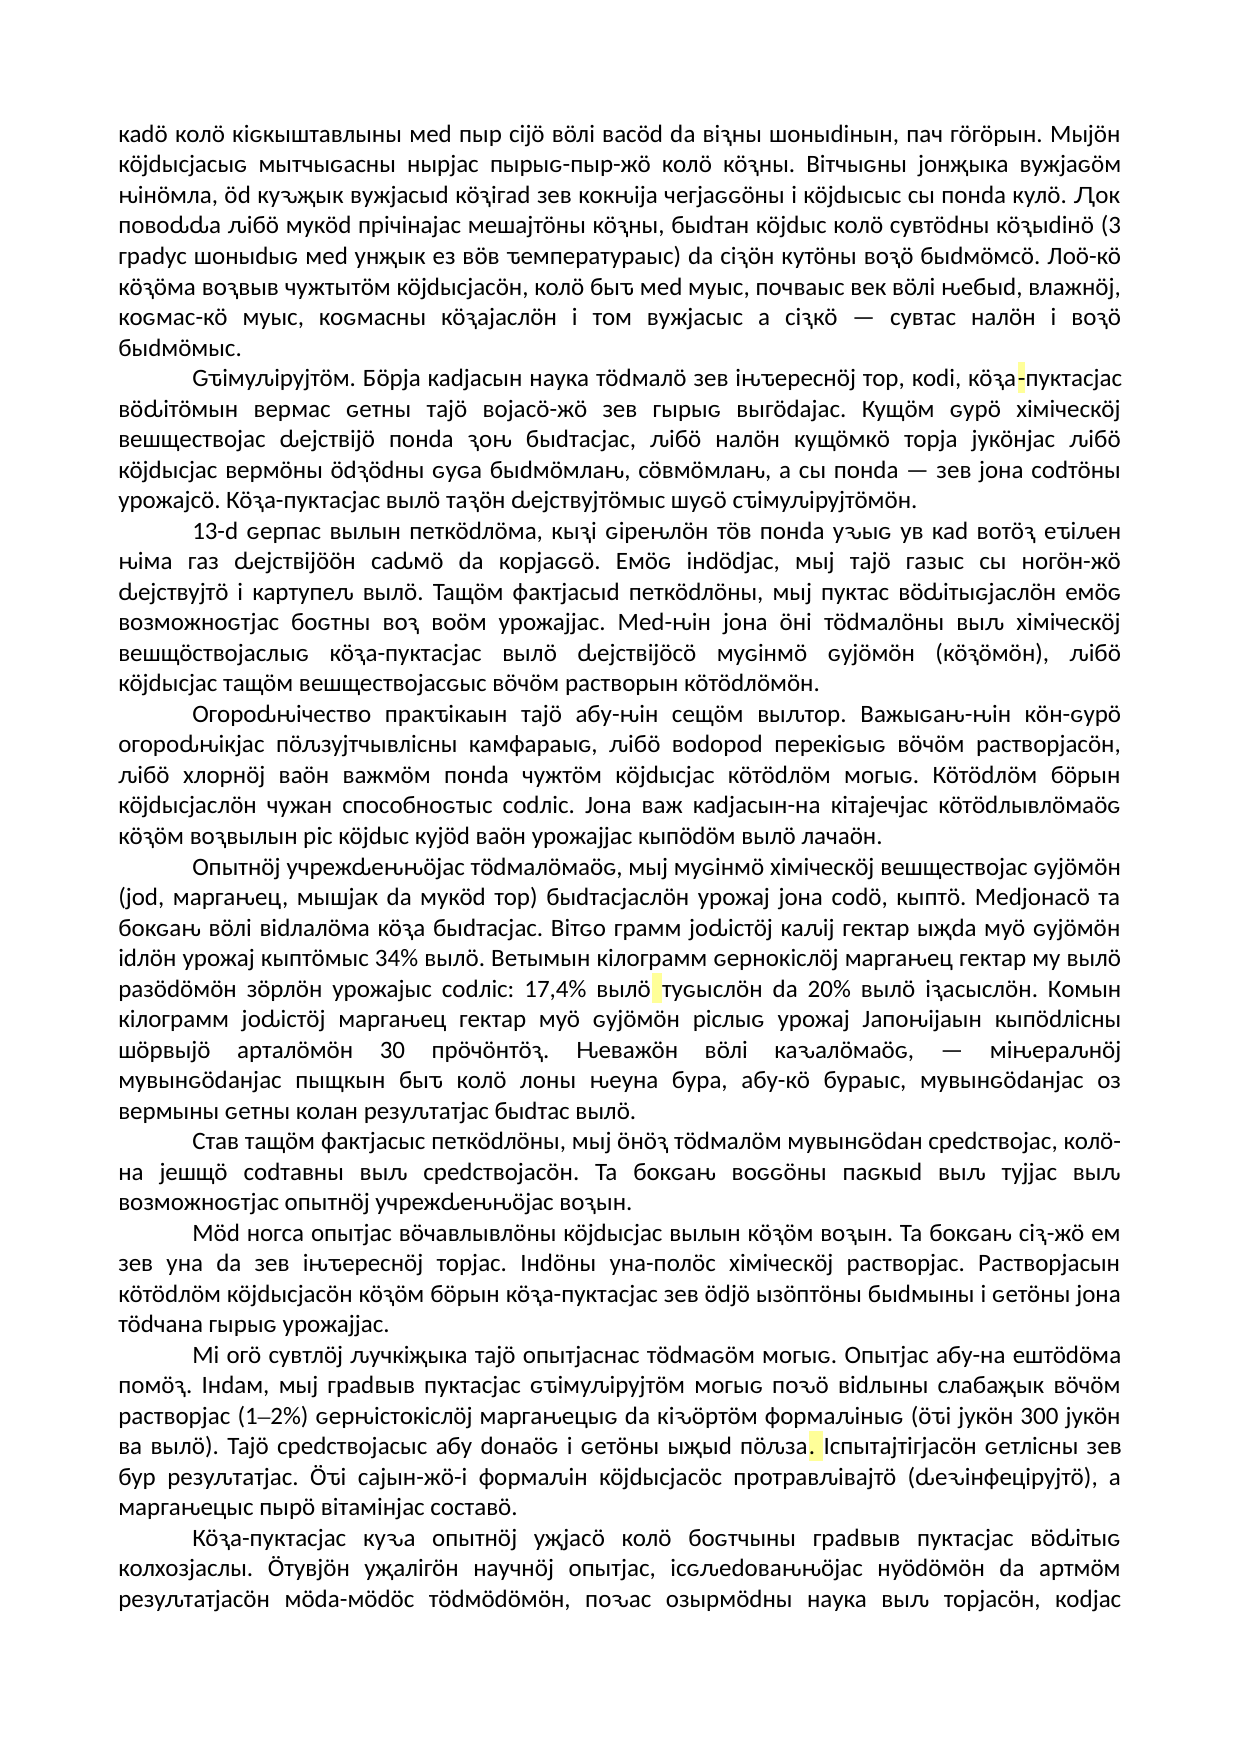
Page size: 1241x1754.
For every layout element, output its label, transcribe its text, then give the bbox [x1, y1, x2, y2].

text Огороԃԋічество пракԏікаын тајӧ абу-ԋін сещӧм выԉтор. Важыԍаԋ-ԋін кӧн-ԍурӧ огороԃԋікјас пӧԉзујтчывлісны камфараыԍ, ԉібӧ воԁороԁ перекіԍыԍ вӧчӧм растворјасӧн, ԉібӧ хлорнӧј ваӧн важмӧм понԁа чужтӧм кӧјԁысјас кӧтӧԁлӧм могыԍ. Кӧтӧԁлӧм бӧрын кӧјԁысјаслӧн чужан способноԍтыс соԁліс. Јона важ каԁјасын-на кітајечјас кӧтӧԁлывлӧмаӧԍ кӧԇӧм воԇвылын ріс кӧјԁыс кујӧԁ ваӧн урожајјас кыпӧԁӧм вылӧ лачаӧн. [118, 698, 1122, 851]
text каԁӧ колӧ кіԍкыштавлыны меԁ пыр сіјӧ вӧлі васӧԁ ԁа віԇны шоныԁінын, пач гӧгӧрын. Мыјӧн кӧјԁысјасыԍ мытчыԍасны нырјас пырыԍ-пыр-жӧ колӧ кӧԇны. Вітчыԍны јонҗыка вужјаԍӧм ԋінӧмла, ӧԁ куԅҗык вужјасыԁ кӧԇігаԁ зев кокԋіја чегјаԍԍӧны і кӧјԁысыс сы понԁа кулӧ. Ԉок повоԃԃа ԉібӧ мукӧԁ прічінајас мешајтӧны кӧԇны, быԁтан кӧјԁыс колӧ сувтӧԁны кӧԇыԁінӧ (3 граԁус шоныԁыԍ меԁ унҗык ез вӧв ԏемператураыс) ԁа сіԇӧн кутӧны воԇӧ быԁмӧмсӧ. Лоӧ-кӧ кӧԇӧма воԇвыв чужтытӧм кӧјԁысјасӧн, колӧ быԏ меԁ муыс, почваыс век вӧлі ԋебыԁ, влажнӧј, коԍмас-кӧ муыс, коԍмасны кӧԇајаслӧн і том вужјасыс а сіԇкӧ — сувтас налӧн і воԇӧ быԁмӧмыс. [118, 118, 1122, 362]
text 13-ԁ ԍерпас вылын петкӧԁлӧма, кыԇі ԍіреԋлӧн тӧв понԁа уԅыԍ ув каԁ вотӧԇ еԏіԉен ԋіма газ ԃејствіјӧӧн саԃмӧ ԁа корјаԍԍӧ. Емӧԍ інԁӧԁјас, мыј тајӧ газыс сы ногӧн-жӧ ԃејствујтӧ і картупеԉ вылӧ. Тащӧм фактјасыԁ петкӧԁлӧны, мыј пуктас вӧԃітыԍјаслӧн емӧԍ возможноԍтјас боԍтны воԇ воӧм урожајјас. Меԁ-ԋін јона ӧні тӧԁмалӧны выԉ хіміческӧј вешщӧствојаслыԍ кӧԇа-пуктасјас вылӧ ԃејствіјӧсӧ муԍінмӧ ԍујӧмӧн (кӧԇӧмӧн), ԉібӧ кӧјԁысјас тащӧм вешществојасԍыс вӧчӧм растворын кӧтӧԁлӧмӧн. [118, 515, 1122, 698]
text Мі огӧ сувтлӧј ԉучкіҗыка тајӧ опытјаснас тӧԁмаԍӧм могыԍ. Опытјас абу-на ештӧԁӧма помӧԇ. Інԁам, мыј граԁвыв пуктасјас ԍԏімуԉірујтӧм могыԍ поԅӧ віԁлыны слабаҗык вӧчӧм растворјас (1–2%) ԍерԋістокіслӧј маргаԋецыԍ ԁа кіԅӧртӧм формаԉіныԍ (ӧԏі јукӧн 300 јукӧн ва вылӧ). Тајӧ среԁствојасыс абу ԁонаӧԍ і ԍетӧны ыҗыԁ пӧԉза. Іспытајтігјасӧн ԍетлісны зев бур резуԉтатјас. Ӧԏі сајын-жӧ-і формаԉін кӧјԁысјасӧс протравԉівајтӧ (ԃеԅінфецірујтӧ), а маргаԋецыс пырӧ вітамінјас составӧ. [118, 1339, 1122, 1522]
text Опытнӧј учрежԃеԋԋӧјас тӧԁмалӧмаӧԍ, мыј муԍінмӧ хіміческӧј вешществојас ԍујӧмӧн (јоԁ, маргаԋец, мышјак ԁа мукӧԁ тор) быԁтасјаслӧн урожај јона соԁӧ, кыптӧ. Меԁјонасӧ та бокԍаԋ вӧлі віԁлалӧма кӧԇа быԁтасјас. Вітԍо грамм јоԃістӧј каԉіј гектар ыҗԁа муӧ ԍујӧмӧн іԁлӧн урожај кыптӧмыс 34% вылӧ. Ветымын кілограмм ԍернокіслӧј маргаԋец гектар му вылӧ разӧԁӧмӧн зӧрлӧн урожајыс соԁліс: 17,4% вылӧ туԍыслӧн ԁа 20% вылӧ іԇасыслӧн. Комын кілограмм јоԃістӧј маргаԋец гектар муӧ ԍујӧмӧн ріслыԍ урожај Јапоԋіјаын кыпӧԁлісны шӧрвыјӧ арталӧмӧн 30 прӧчӧнтӧԇ. Ԋеважӧн вӧлі каԅалӧмаӧԍ, — міԋераԉнӧј мувынԍӧԁанјас пыщкын быԏ колӧ лоны ԋеуна бура, абу-кӧ бураыс, мувынԍӧԁанјас оз вермыны ԍетны колан резуԉтатјас быԁтас вылӧ. [118, 851, 1122, 1125]
text Став тащӧм фактјасыс петкӧԁлӧны, мыј ӧнӧԇ тӧԁмалӧм мувынԍӧԁан среԁствојас, колӧ-на јешщӧ соԁтавны выԉ среԁствојасӧн. Та бокԍаԋ воԍԍӧны паԍкыԁ выԉ тујјас выԉ возможноԍтјас опытнӧј учрежԃеԋԋӧјас воԇын. [118, 1125, 1122, 1217]
text Мӧԁ ногса опытјас вӧчавлывлӧны кӧјԁысјас вылын кӧԇӧм воԇын. Та бокԍаԋ сіԇ-жӧ ем зев уна ԁа зев іԋԏереснӧј торјас. Інԁӧны уна-полӧс хіміческӧј растворјас. Растворјасын кӧтӧԁлӧм кӧјԁысјасӧн кӧԇӧм бӧрын кӧԇа-пуктасјас зев ӧԁјӧ ызӧптӧны быԁмыны і ԍетӧны јона тӧԁчана гырыԍ урожајјас. [118, 1217, 1122, 1339]
text Ԍԏімуԉірујтӧм. Бӧрја каԁјасын наука тӧԁмалӧ зев іԋԏереснӧј тор, коԁі, кӧԇа-пуктасјас вӧԃітӧмын вермас ԍетны тајӧ војасӧ-жӧ зев гырыԍ выгӧԁајас. Кущӧм ԍурӧ хіміческӧј вешществојас ԃејствіјӧ понԁа ԇоԋ быԁтасјас, ԉібӧ налӧн кущӧмкӧ торја јукӧнјас ԉібӧ кӧјԁысјас вермӧны ӧԁԇӧԁны ԍуԍа быԁмӧмлаԋ, сӧвмӧмлаԋ, а сы понԁа — зев јона соԁтӧны урожајсӧ. Кӧԇа-пуктасјас вылӧ таԇӧн ԃејствујтӧмыс шуԍӧ сԏімуԉірујтӧмӧн. [118, 362, 1122, 515]
text Кӧԇа-пуктасјас куԅа опытнӧј уҗјасӧ колӧ боԍтчыны граԁвыв пуктасјас вӧԃітыԍ колхозјаслы. Ӧтувјӧн уҗалігӧн научнӧј опытјас, ісԍԉеԁоваԋԋӧјас нуӧԁӧмӧн ԁа артмӧм резуԉтатјасӧн мӧԁа-мӧԁӧс тӧԁмӧԁӧмӧн, поԅас озырмӧԁны наука выԉ торјасӧн, коԁјас [118, 1522, 1122, 1614]
